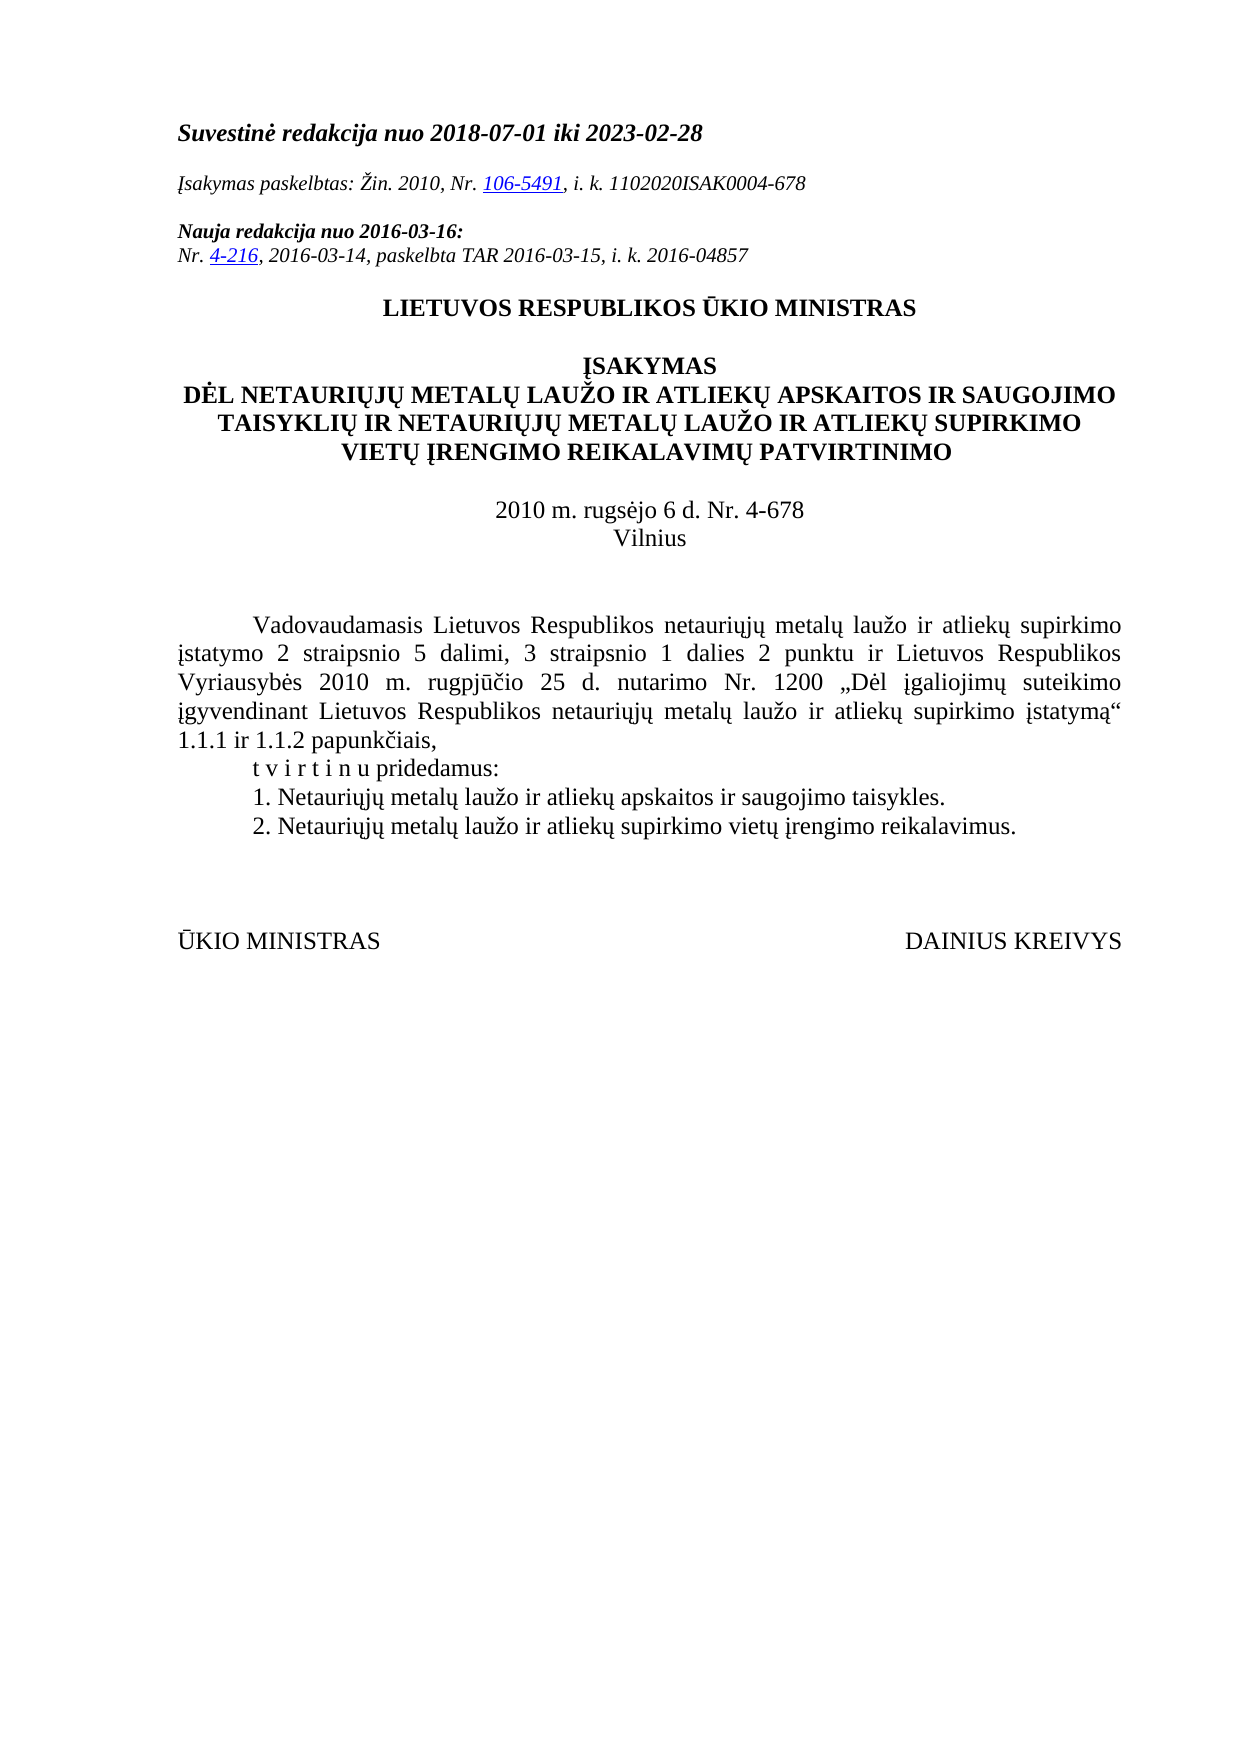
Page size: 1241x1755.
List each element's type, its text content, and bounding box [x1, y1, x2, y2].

text dėl netauriųjų metalų laužo ir atliekų apskaitos ir saugojimo taisyklių ir netauriųjų metalų laužo ir atliekų supirkimo vietų įrengimo reikalavimų patvirtinimo [177, 380, 1122, 466]
text Įsakymas paskelbtas: Žin. 2010, Nr. 106-5491, i. k. 1102020ISAK0004-678 [177, 171, 1122, 195]
text 2010 m. rugsėjo 6 d. Nr. 4-678 [177, 495, 1122, 523]
text Nr. 4-216, 2016-03-14, paskelbta TAR 2016-03-15, i. k. 2016-04857 [177, 243, 1122, 267]
text Vadovaudamasis Lietuvos Respublikos netauriųjų metalų laužo ir atliekų supirkimo įstatymo 2 straipsnio 5 dalimi, 3 straipsnio 1 dalies 2 punktu ir Lietuvos Respublikos Vyriausybės 2010 m. rugpjūčio 25 d. nutarimo Nr. 1200 „Dėl įgaliojimų suteikimo įgyvendinant Lietuvos Respublikos netauriųjų metalų laužo ir atliekų supirkimo įstatymą“ 1.1.1 ir 1.1.2 papunkčiais, [177, 610, 1122, 753]
text 2. Netauriųjų metalų laužo ir atliekų supirkimo vietų įrengimo reikalavimus. [177, 811, 1122, 840]
text t v i r t i n u pridedamus: [177, 753, 1122, 782]
text Nauja redakcija nuo 2016-03-16: [177, 219, 1122, 243]
text lietuvos Respublikos ūkio ministras [177, 293, 1122, 322]
text Ūkio ministras Dainius Kreivys [177, 926, 1122, 955]
text 1. Netauriųjų metalų laužo ir atliekų apskaitos ir saugojimo taisykles. [177, 782, 1122, 811]
text Vilnius [177, 523, 1122, 552]
text Įsakymas [177, 351, 1122, 380]
text Suvestinė redakcija nuo 2018-07-01 iki 2023-02-28 [177, 118, 1122, 147]
